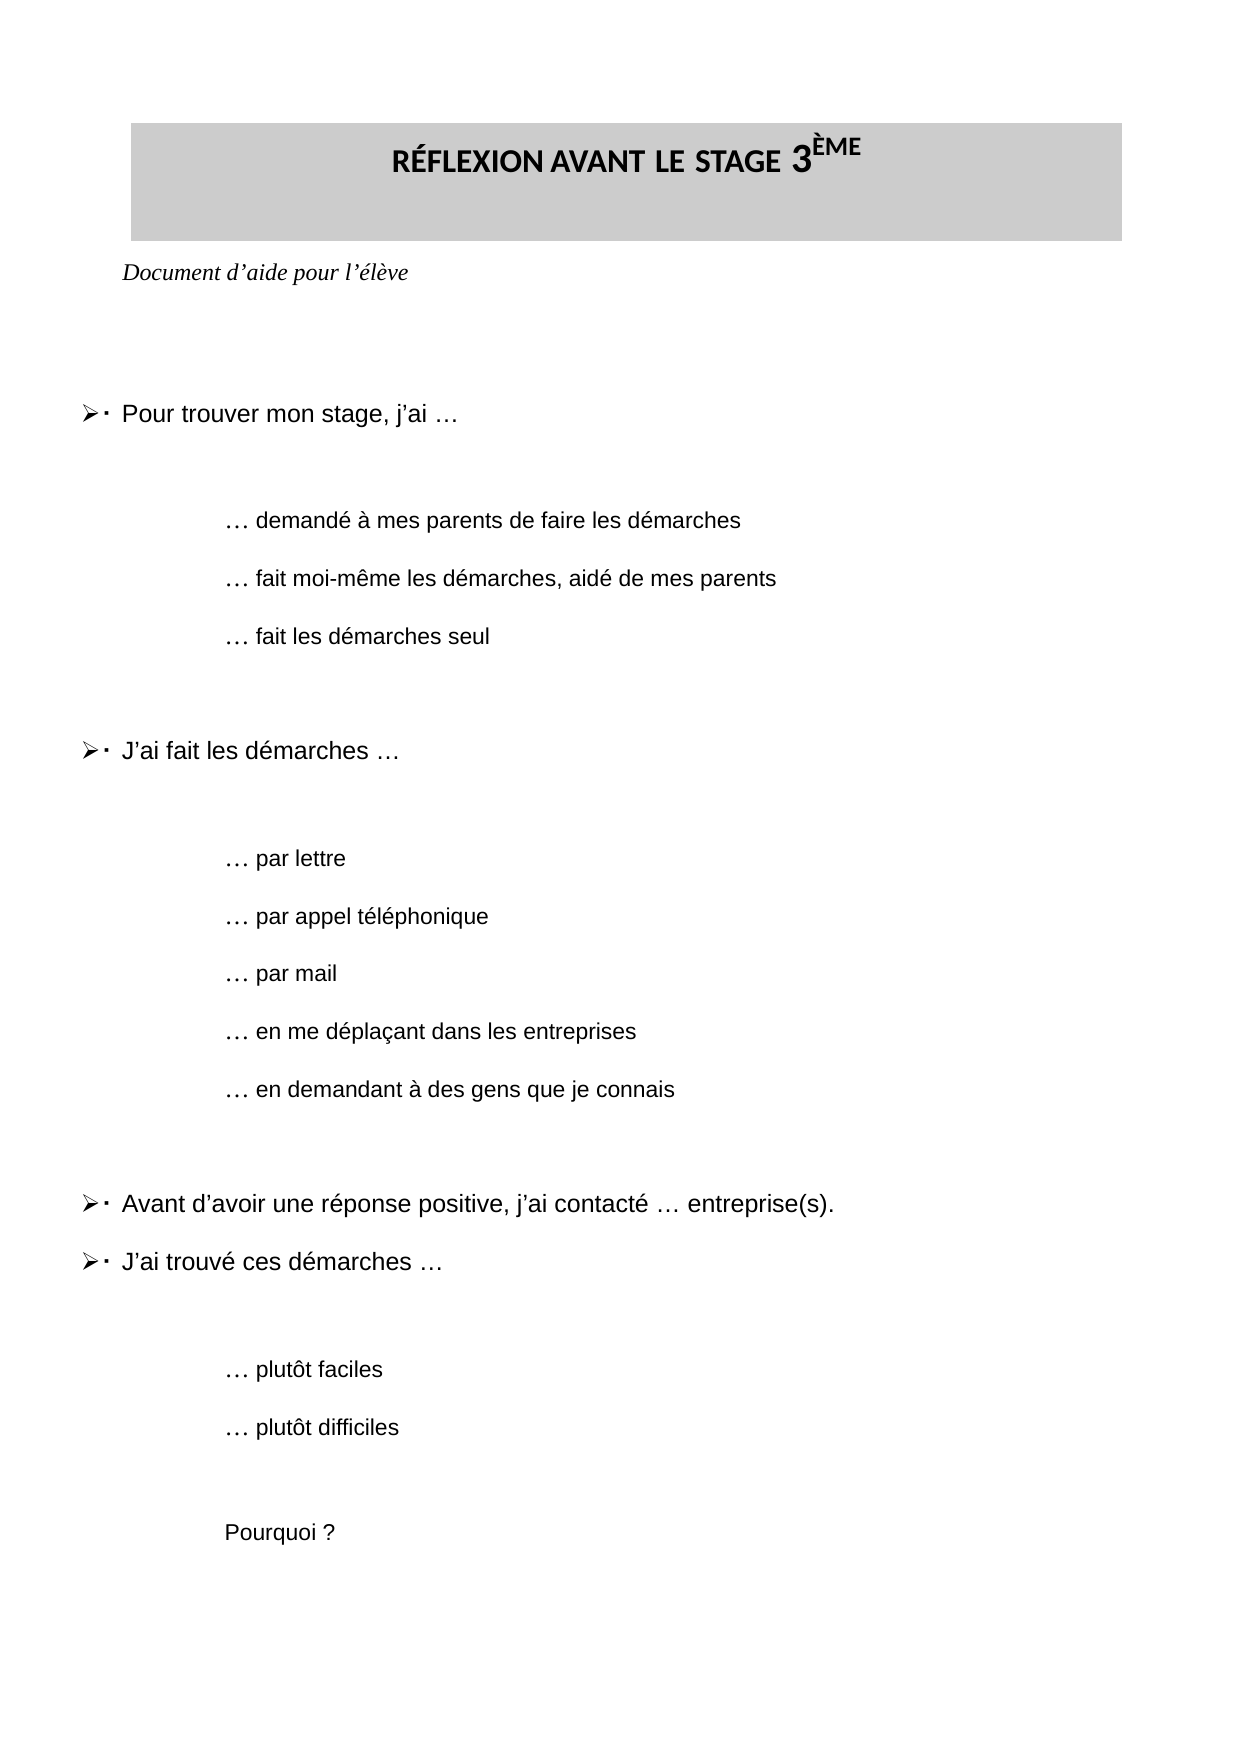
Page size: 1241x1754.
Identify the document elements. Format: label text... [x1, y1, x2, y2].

text Ø J’ai fait les démarches … [81, 736, 1122, 765]
table_cell [122, 241, 1122, 258]
text … fait les démarches seul [118, 621, 1122, 649]
table_cell [118, 123, 122, 241]
table_cell [118, 241, 122, 258]
text Ø J’ai trouvé ces démarches … [81, 1247, 1122, 1276]
text Ø Avant d’avoir une réponse positive, j’ai contacté … entreprise(s). [81, 1189, 1122, 1218]
table_header [122, 118, 131, 123]
table_header rÉflexion avant le stage 3ème [131, 123, 1122, 212]
table_cell [843, 258, 1122, 344]
text … par lettre [118, 843, 1122, 872]
text … en me déplaçant dans les entreprises [118, 1016, 1122, 1045]
table_cell [122, 123, 131, 241]
table_cell [118, 258, 122, 344]
table_header [843, 118, 1122, 123]
text … par mail [118, 958, 1122, 987]
text … demandé à mes parents de faire les démarches [118, 505, 1122, 534]
text … par appel téléphonique [118, 901, 1122, 929]
text … fait moi-même les démarches, aidé de mes parents [118, 563, 1122, 592]
text Ø Pour trouver mon stage, j’ai … [81, 398, 1122, 427]
table_header Document d’aide pour l’élève [122, 258, 843, 315]
table_cell [131, 212, 1122, 241]
text … en demandant à des gens que je connais [118, 1074, 1122, 1103]
table_header [131, 118, 843, 123]
text … plutôt difficiles [118, 1412, 1122, 1441]
text Pourquoi ? [118, 1517, 1122, 1546]
table_cell [122, 315, 843, 344]
text … plutôt faciles [118, 1354, 1122, 1383]
